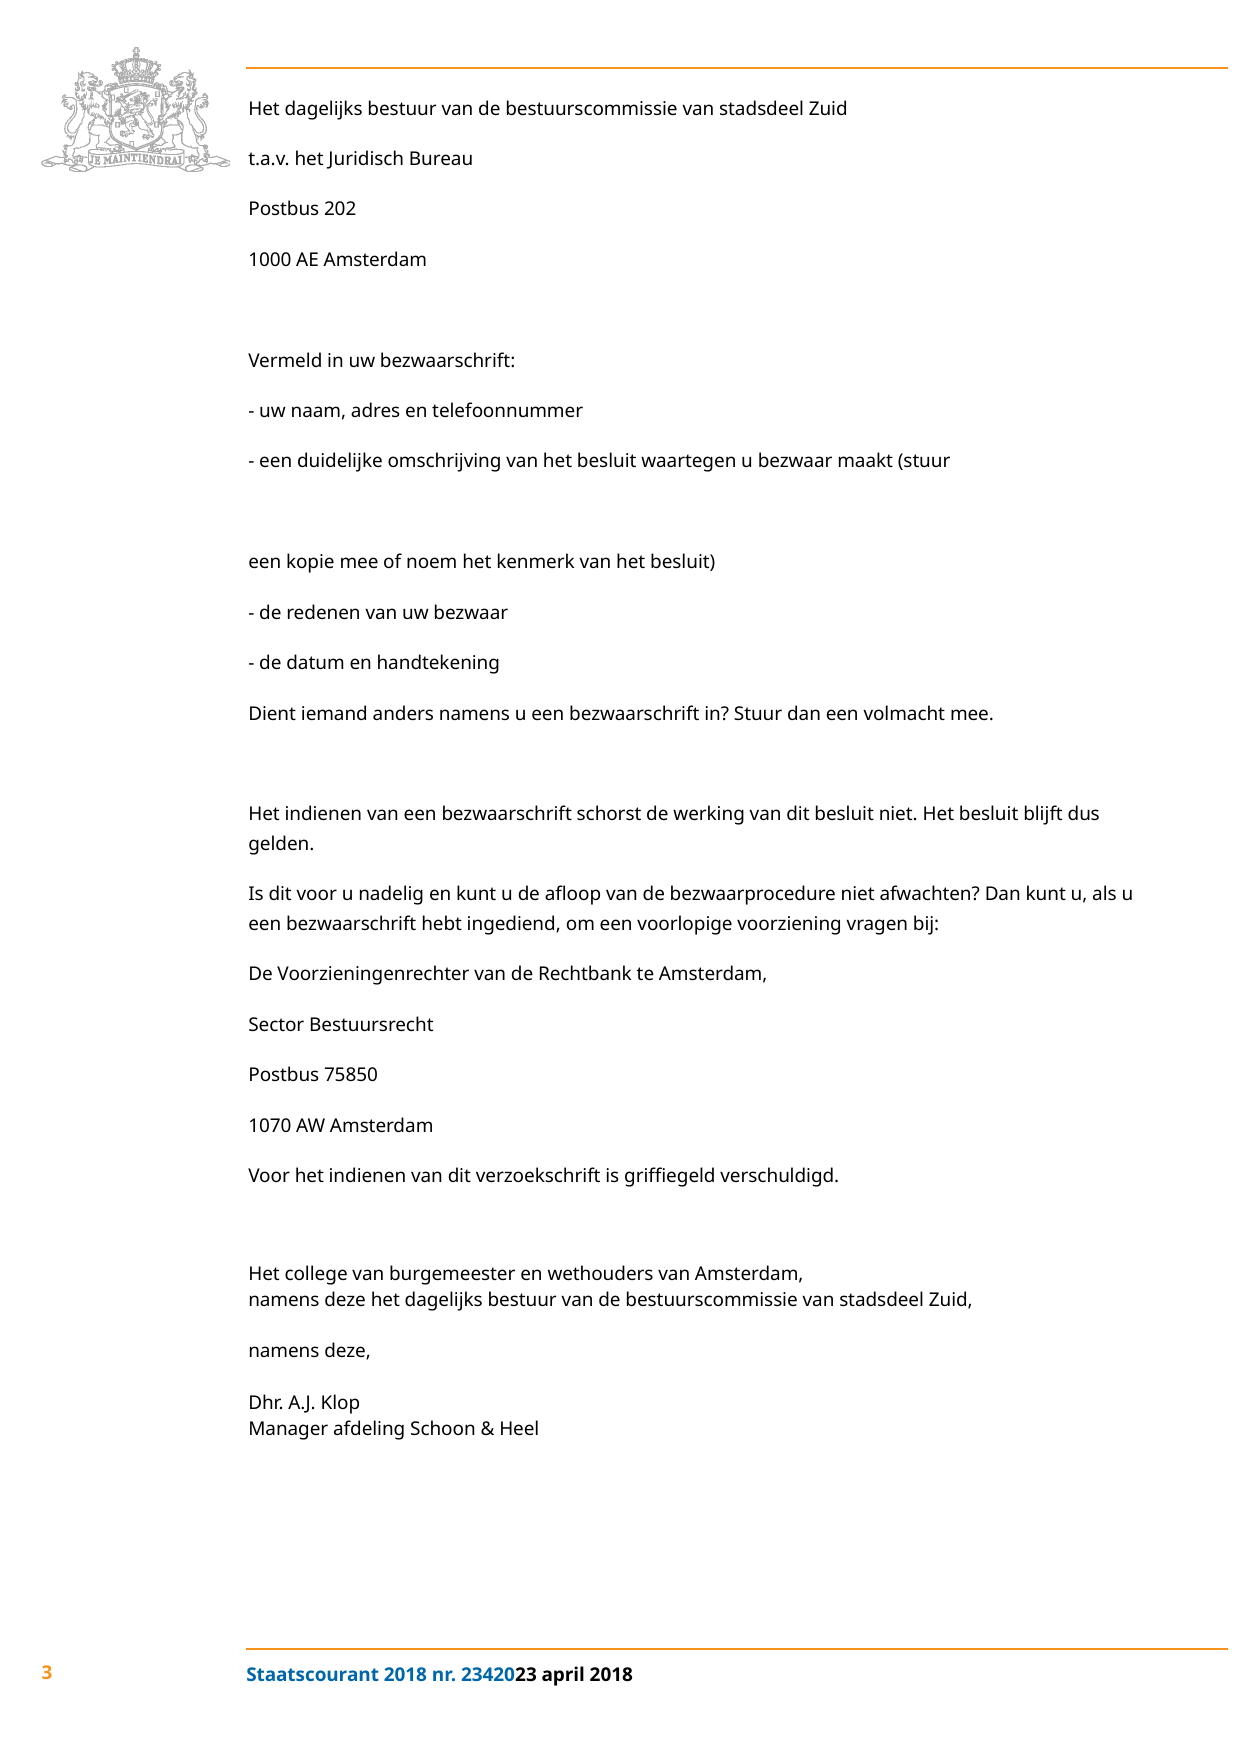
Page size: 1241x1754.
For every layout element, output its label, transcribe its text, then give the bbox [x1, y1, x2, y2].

text Vermeld in uw bezwaarschrift: [248, 347, 1152, 373]
text Dhr. A.J. Klop [248, 1389, 1152, 1415]
picture [41, 47, 231, 172]
text Dient iemand anders namens u een bezwaarschrift in? Stuur dan een volmacht mee. [248, 700, 1152, 726]
text Het dagelijks bestuur van de bestuurscommissie van stadsdeel Zuid [248, 95, 1152, 121]
text Is dit voor u nadelig en kunt u de afloop van de bezwaarprocedure niet afwachten? Dan kunt u, als u een bezwaarschrift hebt ingediend, om een voorlopige voorziening vragen bij: [248, 881, 1152, 936]
text Het indienen van een bezwaarschrift schorst de werking van dit besluit niet. Het besluit blijft dus gelden. [248, 801, 1152, 856]
text 1070 AW Amsterdam [248, 1112, 1152, 1138]
text een kopie mee of noem het kenmerk van het besluit) [248, 548, 1152, 574]
text namens deze, [248, 1338, 1152, 1363]
text Sector Bestuursrecht [248, 1011, 1152, 1037]
text t.a.v. het Juridisch Bureau [248, 145, 1152, 171]
text Postbus 202 [248, 196, 1152, 221]
text - uw naam, adres en telefoonnummer [248, 397, 1152, 423]
text Manager afdeling Schoon & Heel [248, 1415, 1152, 1441]
text Postbus 75850 [248, 1061, 1152, 1087]
text - de redenen van uw bezwaar [248, 599, 1152, 625]
text Voor het indienen van dit verzoekschrift is griffiegeld verschuldigd. [248, 1162, 1152, 1188]
text namens deze het dagelijks bestuur van de bestuurscommissie van stadsdeel Zuid, [248, 1286, 1152, 1312]
text 1000 AE Amsterdam [248, 246, 1152, 272]
text - een duidelijke omschrijving van het besluit waartegen u bezwaar maakt (stuur [248, 448, 1152, 473]
text - de datum en handtekening [248, 649, 1152, 675]
text De Voorzieningenrechter van de Rechtbank te Amsterdam, [248, 961, 1152, 986]
text Het college van burgemeester en wethouders van Amsterdam, [248, 1261, 1152, 1286]
